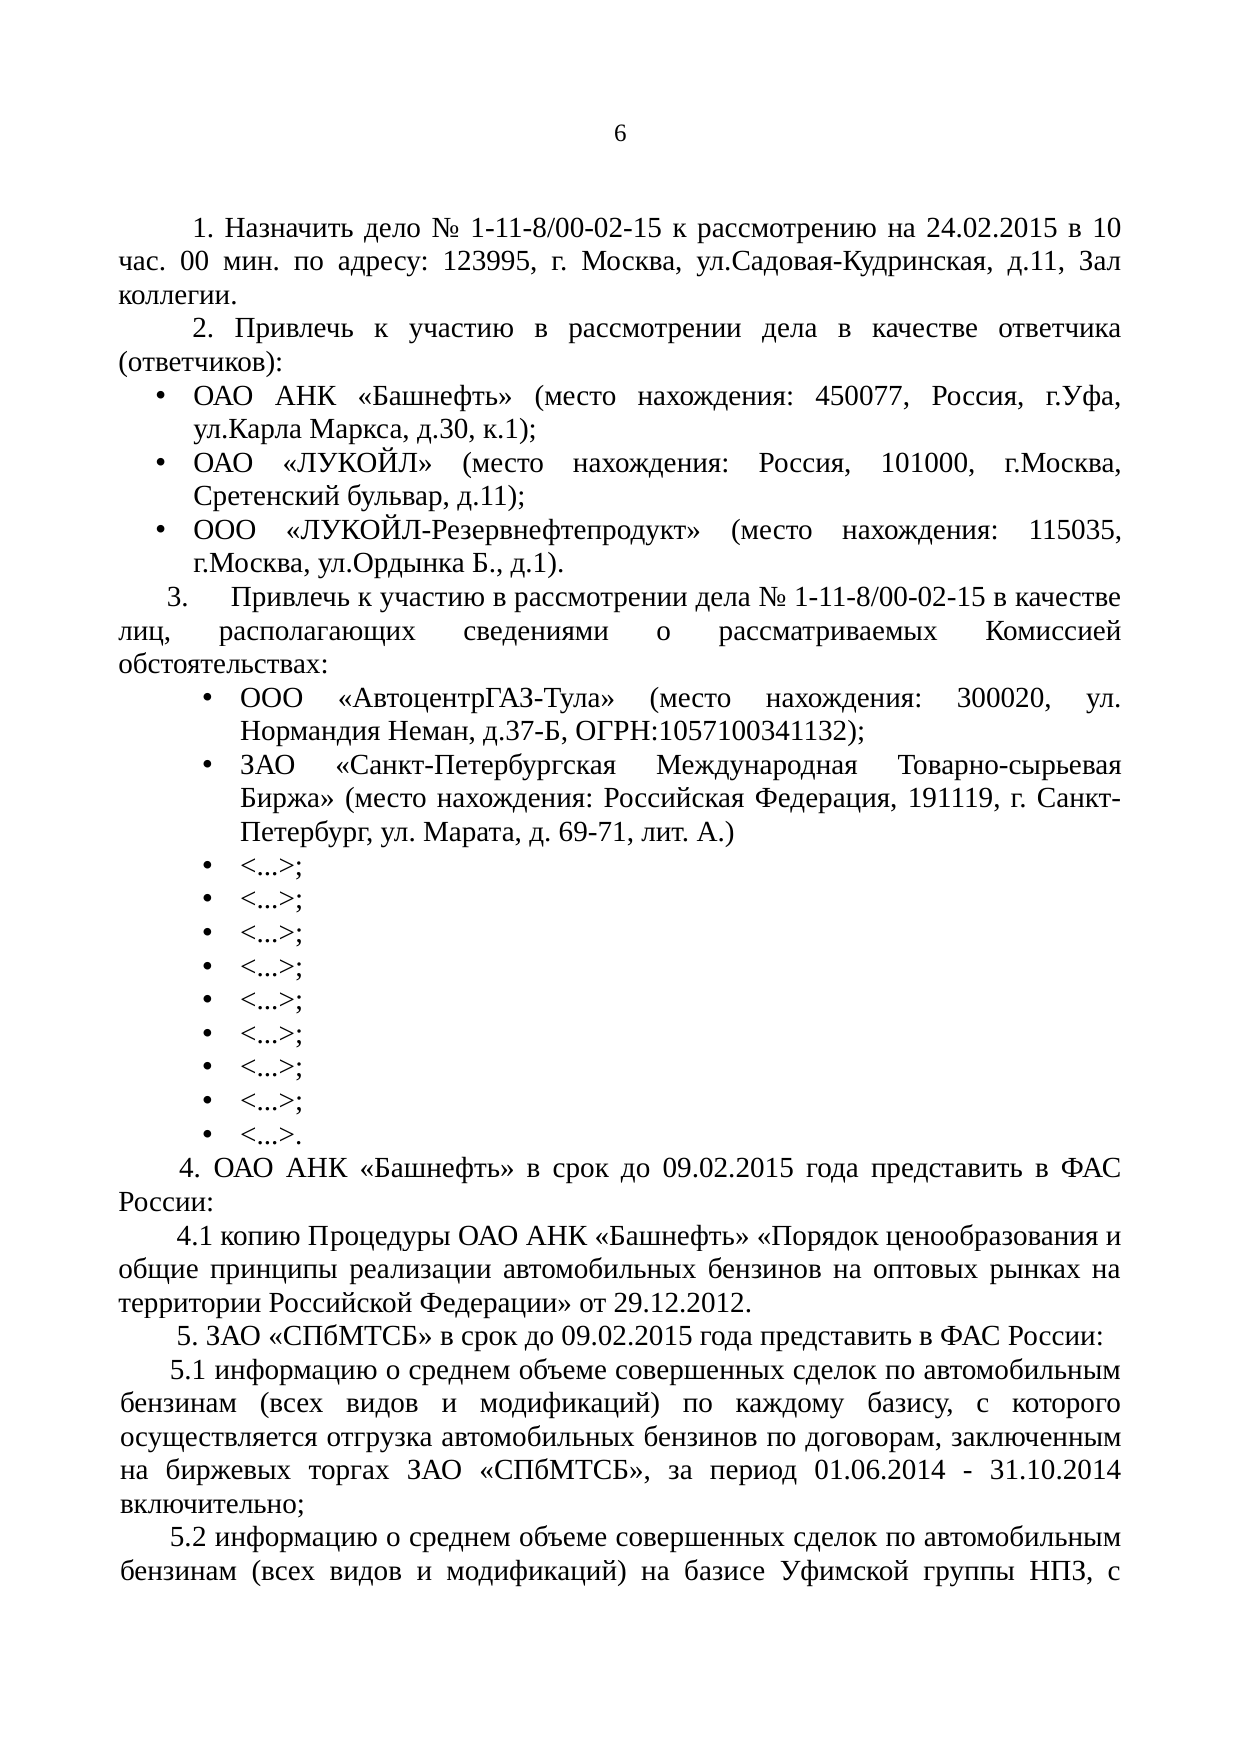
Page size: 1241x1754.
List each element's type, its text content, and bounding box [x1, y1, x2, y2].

list ООО «ЛУКОЙЛ-Резервнефтепродукт» (место нахождения: 115035, г.Москва, ул.Ордынка Б., д.1). [156, 512, 1122, 579]
list <...>; [202, 881, 1122, 915]
list <...>; [202, 915, 1122, 949]
text 4.1 копию Процедуры ОАО АНК «Башнефть» «Порядок ценообразования и общие принципы реализации автомобильных бензинов на оптовых рынках на территории Российской Федерации» от 29.12.2012. [118, 1218, 1122, 1318]
list ООО «АвтоцентрГАЗ-Тула» (место нахождения: 300020, ул. Нормандия Неман, д.37-Б, ОГРН:1057100341132); [202, 680, 1122, 747]
list <...>; [202, 1049, 1122, 1083]
text 5. ЗАО «СПбМТСБ» в срок до 09.02.2015 года представить в ФАС России: [118, 1318, 1122, 1352]
list <...>; [202, 1016, 1122, 1049]
list Привлечь к участию в рассмотрении дела № 1-11-8/00-02-15 в качестве лиц, располагающих сведениями о рассматриваемых Комиссией обстоятельствах: [118, 579, 1122, 680]
list <...>; [202, 949, 1122, 982]
list <...>. [202, 1117, 1122, 1151]
text 4. ОАО АНК «Башнефть» в срок до 09.02.2015 года представить в ФАС России: [118, 1151, 1122, 1218]
list <...>; [202, 848, 1122, 881]
list 5.2 информацию о среднем объеме совершенных сделок по автомобильным бензинам (всех видов и модификаций) на базисе Уфимской группы НПЗ, с [82, 1519, 1122, 1587]
list <...>; [202, 1083, 1122, 1117]
text 2. Привлечь к участию в рассмотрении дела в качестве ответчика (ответчиков): [118, 311, 1122, 378]
list ОАО АНК «Башнефть» (место нахождения: 450077, Россия, г.Уфа, ул.Карла Маркса, д.30, к.1); [156, 378, 1122, 445]
list 5.1 информацию о среднем объеме совершенных сделок по автомобильным бензинам (всех видов и модификаций) по каждому базису, с которого осуществляется отгрузка автомобильных бензинов по договорам, заключенным на биржевых торгах ЗАО «СПбМТСБ», за период 01.06.2014 - 31.10.2014 включительно; [120, 1352, 1122, 1519]
text 1. Назначить дело № 1-11-8/00-02-15 к рассмотрению на 24.02.2015 в 10 час. 00 мин. по адресу: 123995, г. Москва, ул.Садовая-Кудринская, д.11, Зал коллегии. [118, 210, 1122, 311]
list ОАО «ЛУКОЙЛ» (место нахождения: Россия, 101000, г.Москва, Сретенский бульвар, д.11); [156, 445, 1122, 512]
list <...>; [202, 982, 1122, 1016]
list ЗАО «Санкт-Петербургская Международная Товарно-сырьевая Биржа» (место нахождения: Российская Федерация, 191119, г. Санкт-Петербург, ул. Марата, д. 69-71, лит. А.) [202, 747, 1122, 848]
